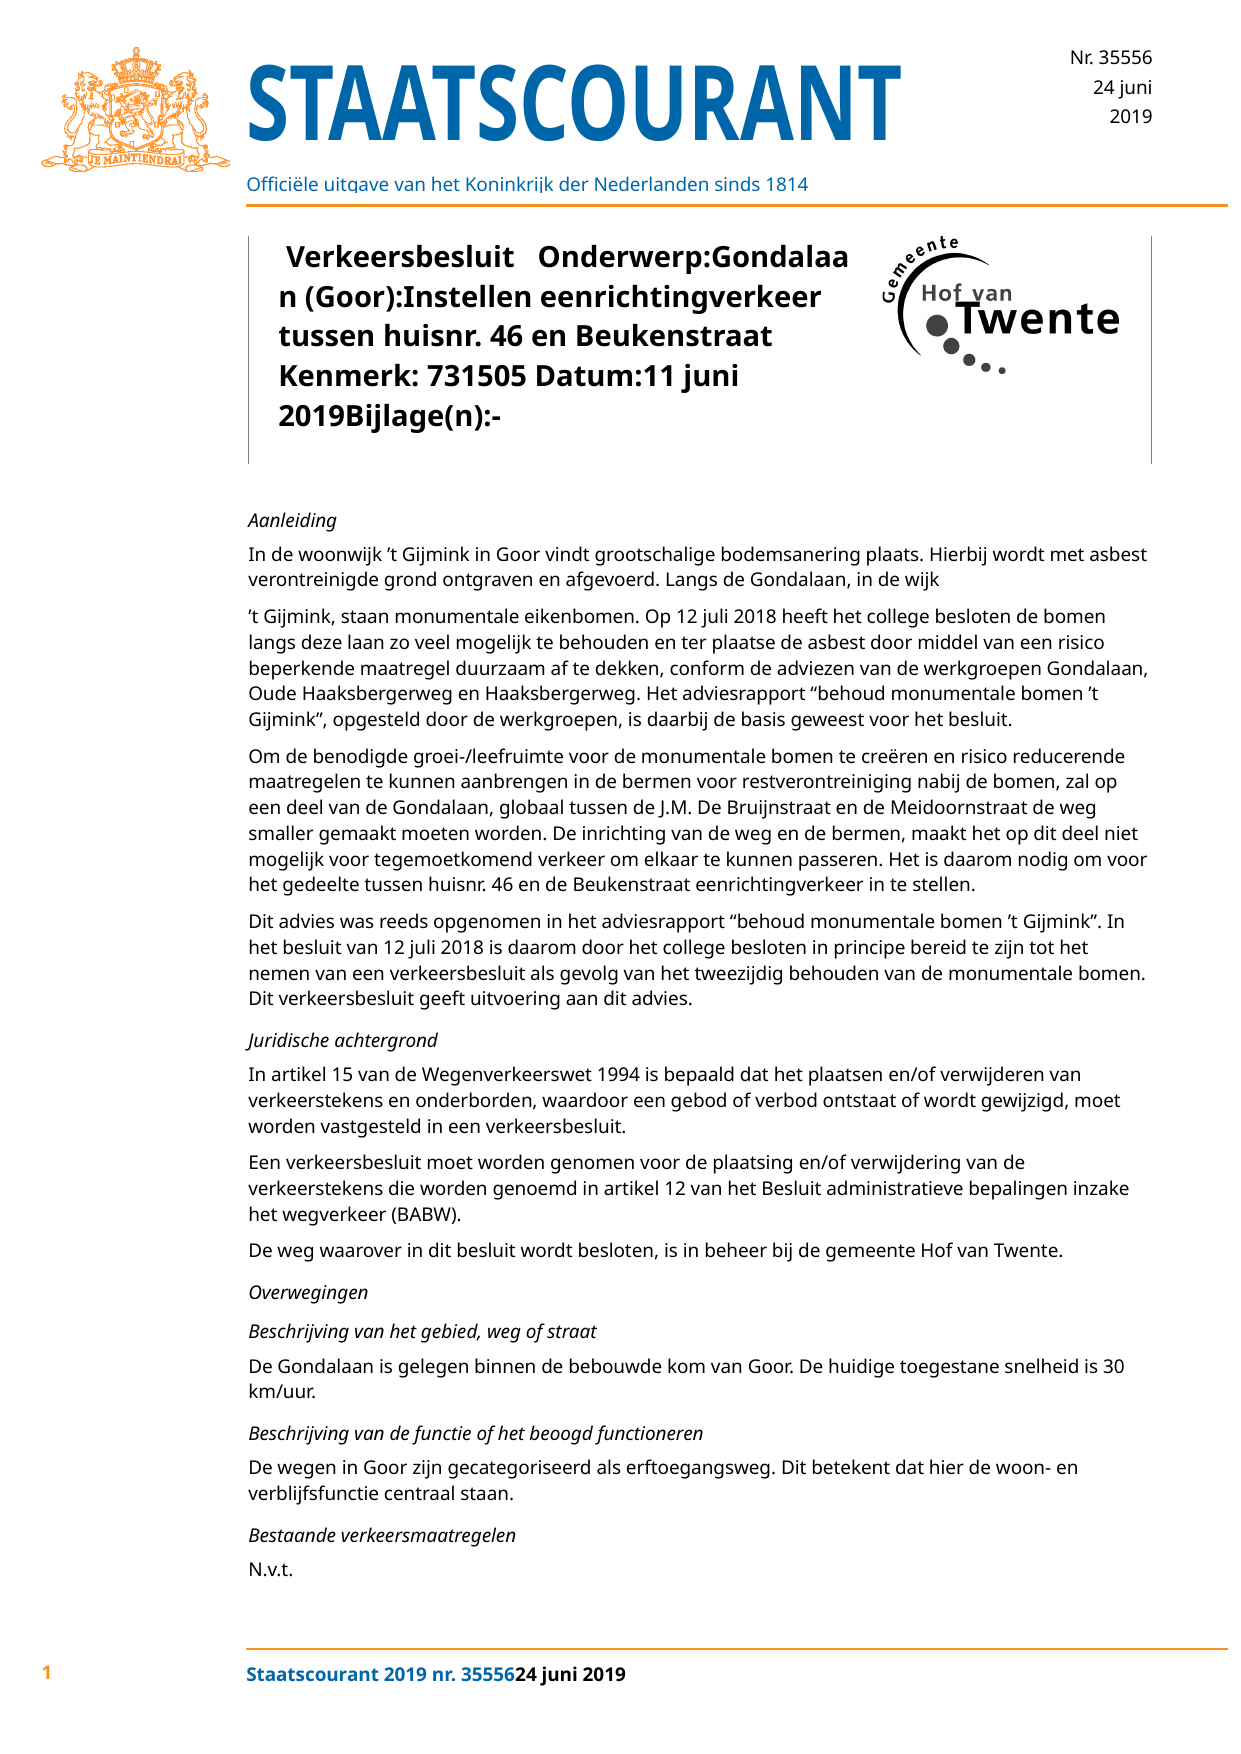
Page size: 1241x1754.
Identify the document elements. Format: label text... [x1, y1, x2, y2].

text N.v.t. [248, 1556, 1152, 1582]
text Juridische achtergrond [248, 1027, 1152, 1053]
text Dit advies was reeds opgenomen in het adviesrapport “behoud monumentale bomen ’t Gijmink”. In het besluit van 12 juli 2018 is daarom door het college besloten in principe bereid te zijn tot het nemen van een verkeersbesluit als gevolg van het tweezijdig behouden van de monumentale bomen. Dit verkeersbesluit geeft uitvoering aan dit advies. [248, 908, 1152, 1011]
text De weg waarover in dit besluit wordt besloten, is in beheer bij de gemeente Hof van Twente. [248, 1238, 1152, 1263]
text In de woonwijk ’t Gijmink in Goor vindt grootschalige bodemsanering plaats. Hierbij wordt met asbest verontreinigde grond ontgraven en afgevoerd. Langs de Gondalaan, in de wijk [248, 541, 1152, 592]
text De wegen in Goor zijn gecategoriseerd als erftoegangsweg. Dit betekent dat hier de woon- en verblijfsfunctie centraal staan. [248, 1454, 1152, 1506]
text Bestaande verkeersmaatregelen [248, 1522, 1152, 1548]
table_header Verkeersbesluit Onderwerp:Gondalaan (Goor):Instellen eenrichtingverkeer tussen huisnr. 46 en Beukenstraat Kenmerk: 731505 Datum:11 juni 2019Bijlage(n):- [249, 236, 850, 464]
text Overwegingen [248, 1279, 1152, 1305]
text De Gondalaan is gelegen binnen de bebouwde kom van Goor. De huidige toegestane snelheid is 30 km/uur. [248, 1353, 1152, 1404]
picture [41, 47, 231, 172]
text Om de benodigde groei-/leefruimte voor de monumentale bomen te creëren en risico reducerende maatregelen te kunnen aanbrengen in de bermen voor restverontreiniging nabij de bomen, zal op een deel van de Gondalaan, globaal tussen de J.M. De Bruijnstraat en de Meidoornstraat de weg smaller gemaakt moeten worden. De inrichting van de weg en de bermen, maakt het op dit deel niet mogelijk voor tegemoetkomend verkeer om elkaar te kunnen passeren. Het is daarom nodig om voor het gedeelte tussen huisnr. 46 en de Beukenstraat eenrichtingverkeer in te stellen. [248, 743, 1152, 897]
picture [882, 236, 1119, 374]
text In artikel 15 van de Wegenverkeerswet 1994 is bepaald dat het plaatsen en/of verwijderen van verkeerstekens en onderborden, waardoor een gebod of verbod ontstaat of wordt gewijzigd, moet worden vastgesteld in een verkeersbesluit. [248, 1061, 1152, 1138]
text Aanleiding [248, 507, 1152, 533]
text Beschrijving van de functie of het beoogd functioneren [248, 1420, 1152, 1446]
table_header [850, 236, 1151, 464]
text Een verkeersbesluit moet worden genomen voor de plaatsing en/of verwijdering van de verkeerstekens die worden genoemd in artikel 12 van het Besluit administratieve bepalingen inzake het wegverkeer (BABW). [248, 1149, 1152, 1227]
text ’t Gijmink, staan monumentale eikenbomen. Op 12 juli 2018 heeft het college besloten de bomen langs deze laan zo veel mogelijk te behouden en ter plaatse de asbest door middel van een risico beperkende maatregel duurzaam af te dekken, conform de adviezen van de werkgroepen Gondalaan, Oude Haaksbergerweg en Haaksbergerweg. Het adviesrapport “behoud monumentale bomen ’t Gijmink”, opgesteld door de werkgroepen, is daarbij de basis geweest voor het besluit. [248, 603, 1152, 732]
text Beschrijving van het gebied, weg of straat [248, 1319, 1152, 1344]
